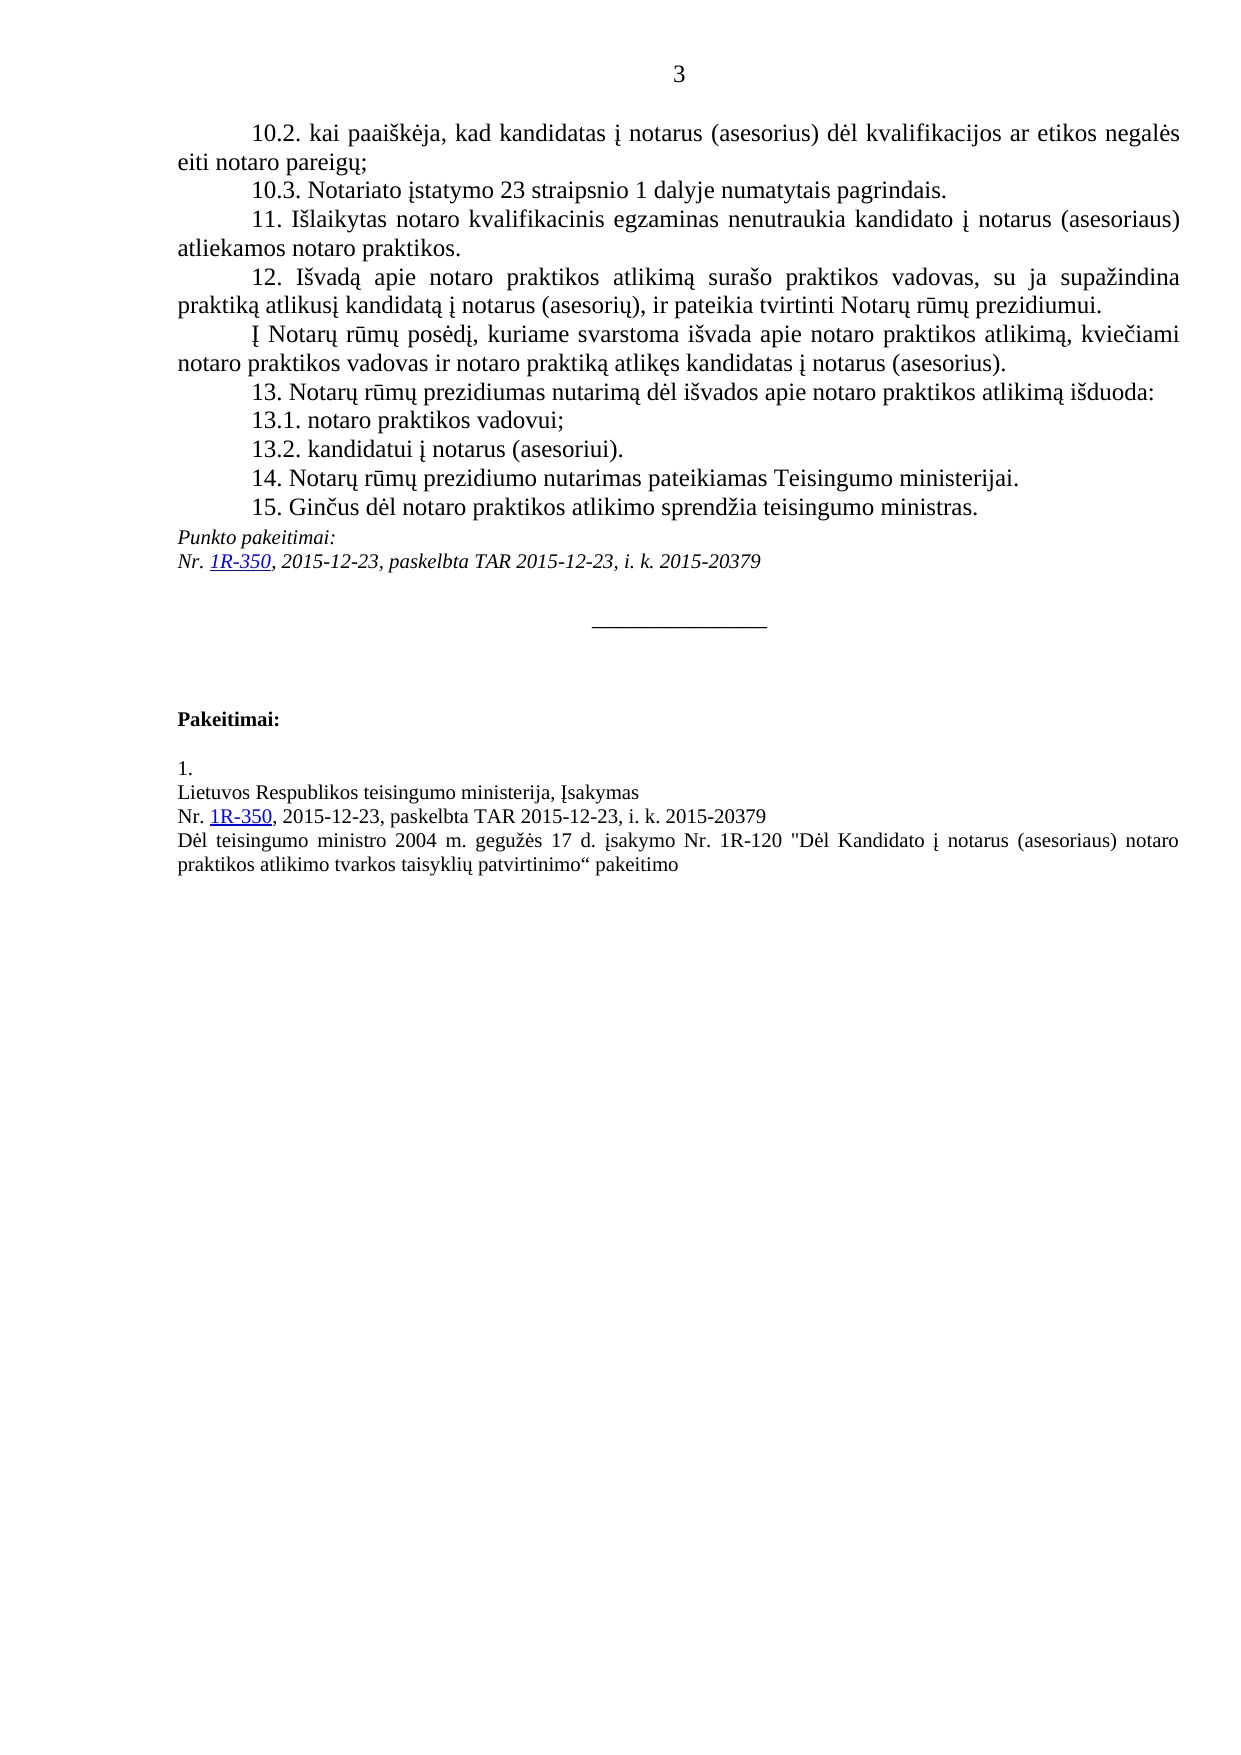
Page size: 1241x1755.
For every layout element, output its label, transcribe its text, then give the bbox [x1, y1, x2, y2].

text Nr. 1R-350, 2015-12-23, paskelbta TAR 2015-12-23, i. k. 2015-20379 [177, 804, 1181, 828]
text Pakeitimai: [177, 707, 1181, 731]
text 13.2. kandidatui į notarus (asesoriui). [177, 434, 1181, 463]
text Lietuvos Respublikos teisingumo ministerija, Įsakymas [177, 779, 1181, 804]
text 11. Išlaikytas notaro kvalifikacinis egzaminas nenutraukia kandidato į notarus (asesoriaus) atliekamos notaro praktikos. [177, 204, 1181, 262]
text 10.3. Notariato įstatymo 23 straipsnio 1 dalyje numatytais pagrindais. [177, 176, 1181, 204]
text Dėl teisingumo ministro 2004 m. gegužės 17 d. įsakymo Nr. 1R-120 "Dėl Kandidato į notarus (asesoriaus) notaro praktikos atlikimo tvarkos taisyklių patvirtinimo“ pakeitimo [177, 828, 1181, 876]
text 13.1. notaro praktikos vadovui; [177, 406, 1181, 434]
text Į Notarų rūmų posėdį, kuriame svarstoma išvada apie notaro praktikos atlikimą, kviečiami notaro praktikos vadovas ir notaro praktiką atlikęs kandidatas į notarus (asesorius). [177, 319, 1181, 377]
text 15. Ginčus dėl notaro praktikos atlikimo sprendžia teisingumo ministras. [177, 492, 1181, 521]
text 1. [177, 756, 1181, 779]
text ______________ [177, 602, 1181, 631]
text 10.2. kai paaiškėja, kad kandidatas į notarus (asesorius) dėl kvalifikacijos ar etikos negalės eiti notaro pareigų; [177, 118, 1181, 176]
text 13. Notarų rūmų prezidiumas nutarimą dėl išvados apie notaro praktikos atlikimą išduoda: [177, 377, 1181, 406]
text 14. Notarų rūmų prezidiumo nutarimas pateikiamas Teisingumo ministerijai. [177, 463, 1181, 492]
text Nr. 1R-350, 2015-12-23, paskelbta TAR 2015-12-23, i. k. 2015-20379 [177, 549, 1181, 573]
text Punkto pakeitimai: [177, 525, 1181, 549]
text 12. Išvadą apie notaro praktikos atlikimą surašo praktikos vadovas, su ja supažindina praktiką atlikusį kandidatą į notarus (asesorių), ir pateikia tvirtinti Notarų rūmų prezidiumui. [177, 262, 1181, 319]
